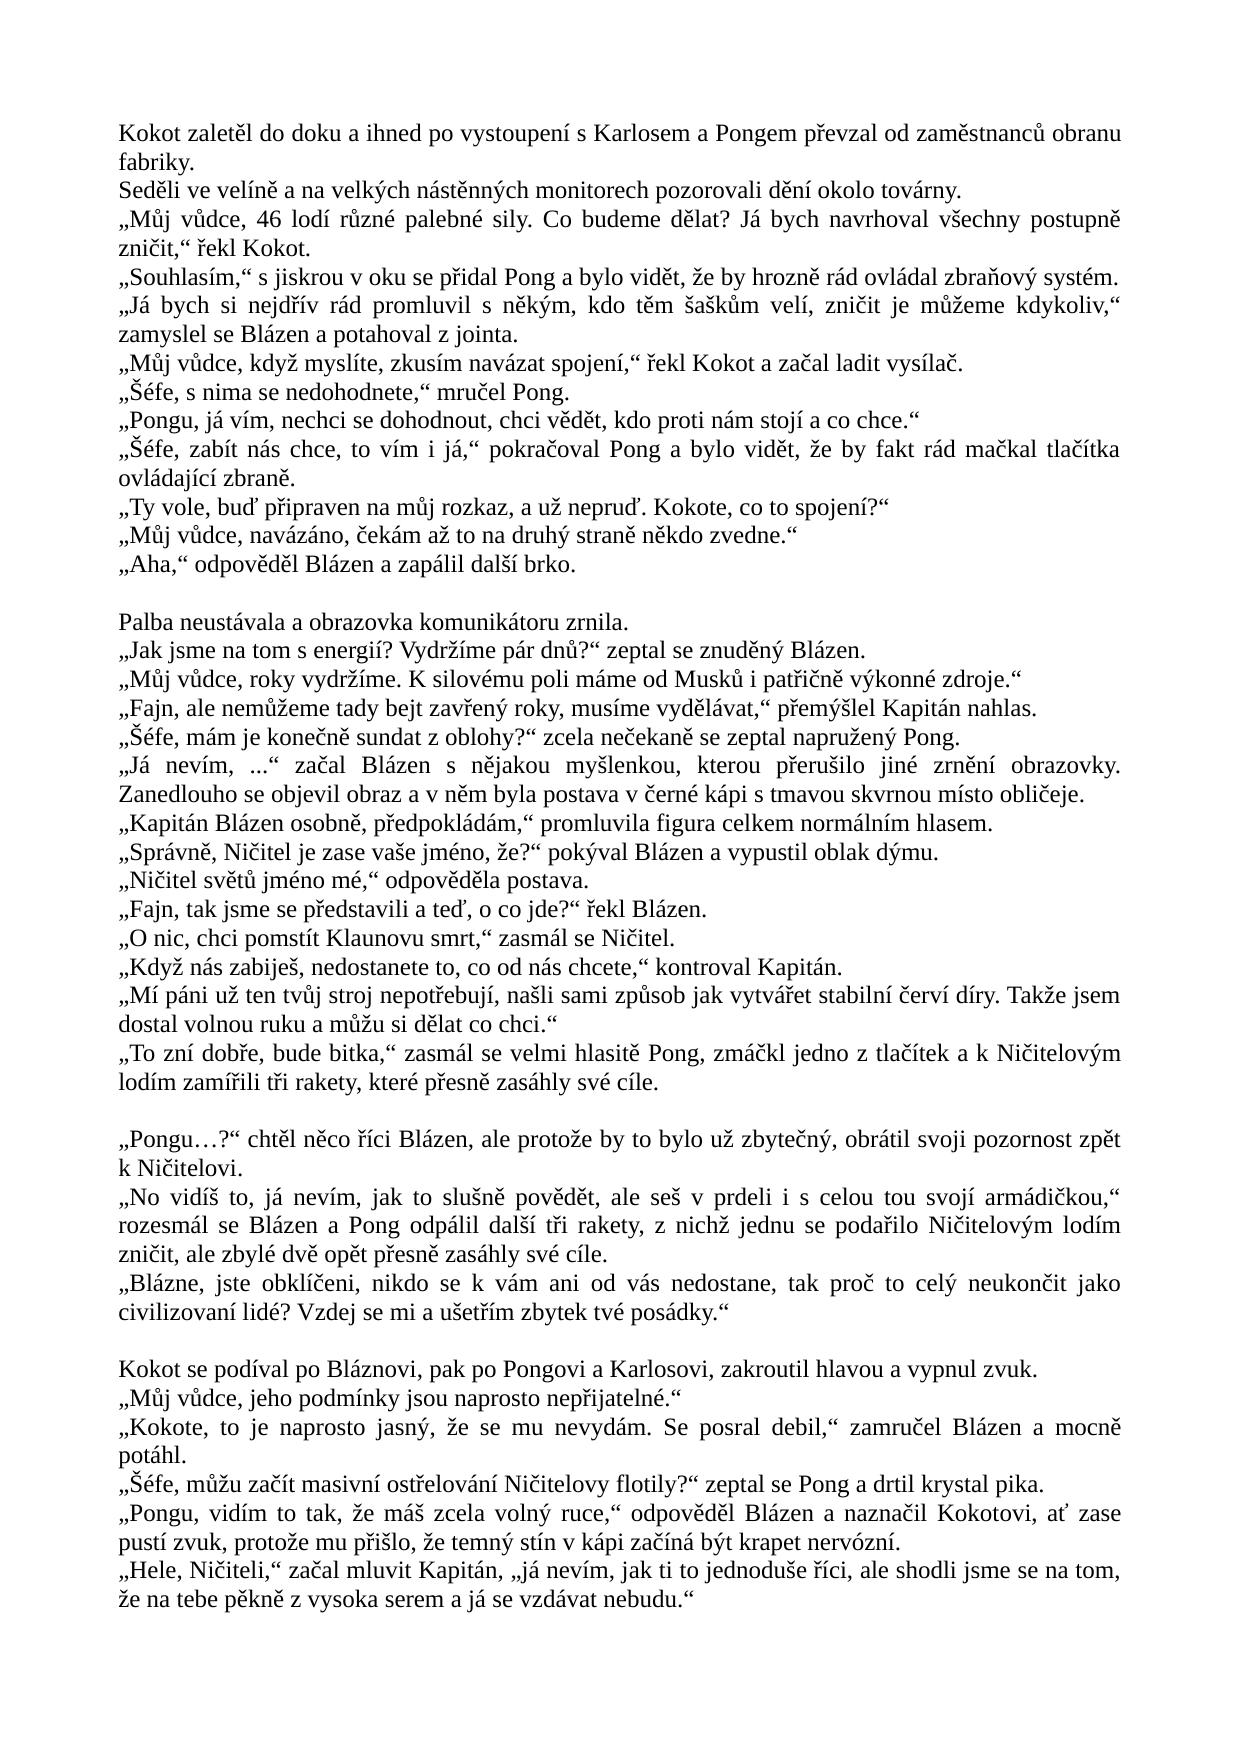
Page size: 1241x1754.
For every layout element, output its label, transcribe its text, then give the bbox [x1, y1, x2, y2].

text „Šéfe, zabít nás chce, to vím i já,“ pokračoval Pong a bylo vidět, že by fakt rád mačkal tlačítka ovládající zbraně. [118, 434, 1122, 492]
text „To zní dobře, bude bitka,“ zasmál se velmi hlasitě Pong, zmáčkl jedno z tlačítek a k Ničitelovým lodím zamířili tři rakety, které přesně zasáhly své cíle. [118, 1038, 1122, 1096]
text „Můj vůdce, 46 lodí různé palebné sily. Co budeme dělat? Já bych navrhoval všechny postupně zničit,“ řekl Kokot. [118, 204, 1122, 262]
text „Můj vůdce, navázáno, čekám až to na druhý straně někdo zvedne.“ [118, 521, 1122, 549]
text „Aha,“ odpověděl Blázen a zapálil další brko. [118, 549, 1122, 578]
text „Kokote, to je naprosto jasný, že se mu nevydám. Se posral debil,“ zamručel Blázen a mocně potáhl. [118, 1412, 1122, 1469]
text „Mí páni už ten tvůj stroj nepotřebují, našli sami způsob jak vytvářet stabilní červí díry. Takže jsem dostal volnou ruku a můžu si dělat co chci.“ [118, 981, 1122, 1038]
text Palba neustávala a obrazovka komunikátoru zrnila. [118, 607, 1122, 636]
text „Můj vůdce, roky vydržíme. K silovému poli máme od Musků i patřičně výkonné zdroje.“ [118, 664, 1122, 693]
text „No vidíš to, já nevím, jak to slušně povědět, ale seš v prdeli i s celou tou svojí armádičkou,“ rozesmál se Blázen a Pong odpálil další tři rakety, z nichž jednu se podařilo Ničitelovým lodím zničit, ale zbylé dvě opět přesně zasáhly své cíle. [118, 1182, 1122, 1268]
text Kokot se podíval po Bláznovi, pak po Pongovi a Karlosovi, zakroutil hlavou a vypnul zvuk. [118, 1354, 1122, 1383]
text „Fajn, tak jsme se představili a teď, o co jde?“ řekl Blázen. [118, 894, 1122, 923]
text „Když nás zabiješ, nedostanete to, co od nás chcete,“ kontroval Kapitán. [118, 952, 1122, 981]
text „Já nevím, ...“ začal Blázen s nějakou myšlenkou, kterou přerušilo jiné zrnění obrazovky. Zanedlouho se objevil obraz a v něm byla postava v černé kápi s tmavou skvrnou místo obličeje. [118, 751, 1122, 808]
text „Fajn, ale nemůžeme tady bejt zavřený roky, musíme vydělávat,“ přemýšlel Kapitán nahlas. [118, 693, 1122, 722]
text „Kapitán Blázen osobně, předpokládám,“ promluvila figura celkem normálním hlasem. [118, 808, 1122, 837]
text „Pongu, já vím, nechci se dohodnout, chci vědět, kdo proti nám stojí a co chce.“ [118, 406, 1122, 434]
text „Šéfe, mám je konečně sundat z oblohy?“ zcela nečekaně se zeptal napružený Pong. [118, 722, 1122, 751]
text „Blázne, jste obklíčeni, nikdo se k vám ani od vás nedostane, tak proč to celý neukončit jako civilizovaní lidé? Vzdej se mi a ušetřím zbytek tvé posádky.“ [118, 1268, 1122, 1326]
text Seděli ve velíně a na velkých nástěnných monitorech pozorovali dění okolo továrny. [118, 176, 1122, 204]
text „Správně, Ničitel je zase vaše jméno, že?“ pokýval Blázen a vypustil oblak dýmu. [118, 837, 1122, 866]
text „Pongu, vidím to tak, že máš zcela volný ruce,“ odpověděl Blázen a naznačil Kokotovi, ať zase pustí zvuk, protože mu přišlo, že temný stín v kápi začíná být krapet nervózní. [118, 1498, 1122, 1556]
text Kokot zaletěl do doku a ihned po vystoupení s Karlosem a Pongem převzal od zaměstnanců obranu fabriky. [118, 118, 1122, 176]
text „O nic, chci pomstít Klaunovu smrt,“ zasmál se Ničitel. [118, 923, 1122, 952]
text „Ničitel světů jméno mé,“ odpověděla postava. [118, 866, 1122, 894]
text „Pongu…?“ chtěl něco říci Blázen, ale protože by to bylo už zbytečný, obrátil svoji pozornost zpět k Ničitelovi. [118, 1124, 1122, 1182]
text „Souhlasím,“ s jiskrou v oku se přidal Pong a bylo vidět, že by hrozně rád ovládal zbraňový systém. [118, 262, 1122, 291]
text „Šéfe, můžu začít masivní ostřelování Ničitelovy flotily?“ zeptal se Pong a drtil krystal pika. [118, 1469, 1122, 1498]
text „Můj vůdce, jeho podmínky jsou naprosto nepřijatelné.“ [118, 1383, 1122, 1412]
text „Šéfe, s nima se nedohodnete,“ mručel Pong. [118, 377, 1122, 406]
text „Hele, Ničiteli,“ začal mluvit Kapitán, „já nevím, jak ti to jednoduše říci, ale shodli jsme se na tom, že na tebe pěkně z vysoka serem a já se vzdávat nebudu.“ [118, 1556, 1122, 1613]
text „Ty vole, buď připraven na můj rozkaz, a už nepruď. Kokote, co to spojení?“ [118, 492, 1122, 521]
text „Můj vůdce, když myslíte, zkusím navázat spojení,“ řekl Kokot a začal ladit vysílač. [118, 348, 1122, 377]
text „Jak jsme na tom s energií? Vydržíme pár dnů?“ zeptal se znuděný Blázen. [118, 636, 1122, 664]
text „Já bych si nejdřív rád promluvil s někým, kdo těm šaškům velí, zničit je můžeme kdykoliv,“ zamyslel se Blázen a potahoval z jointa. [118, 291, 1122, 348]
